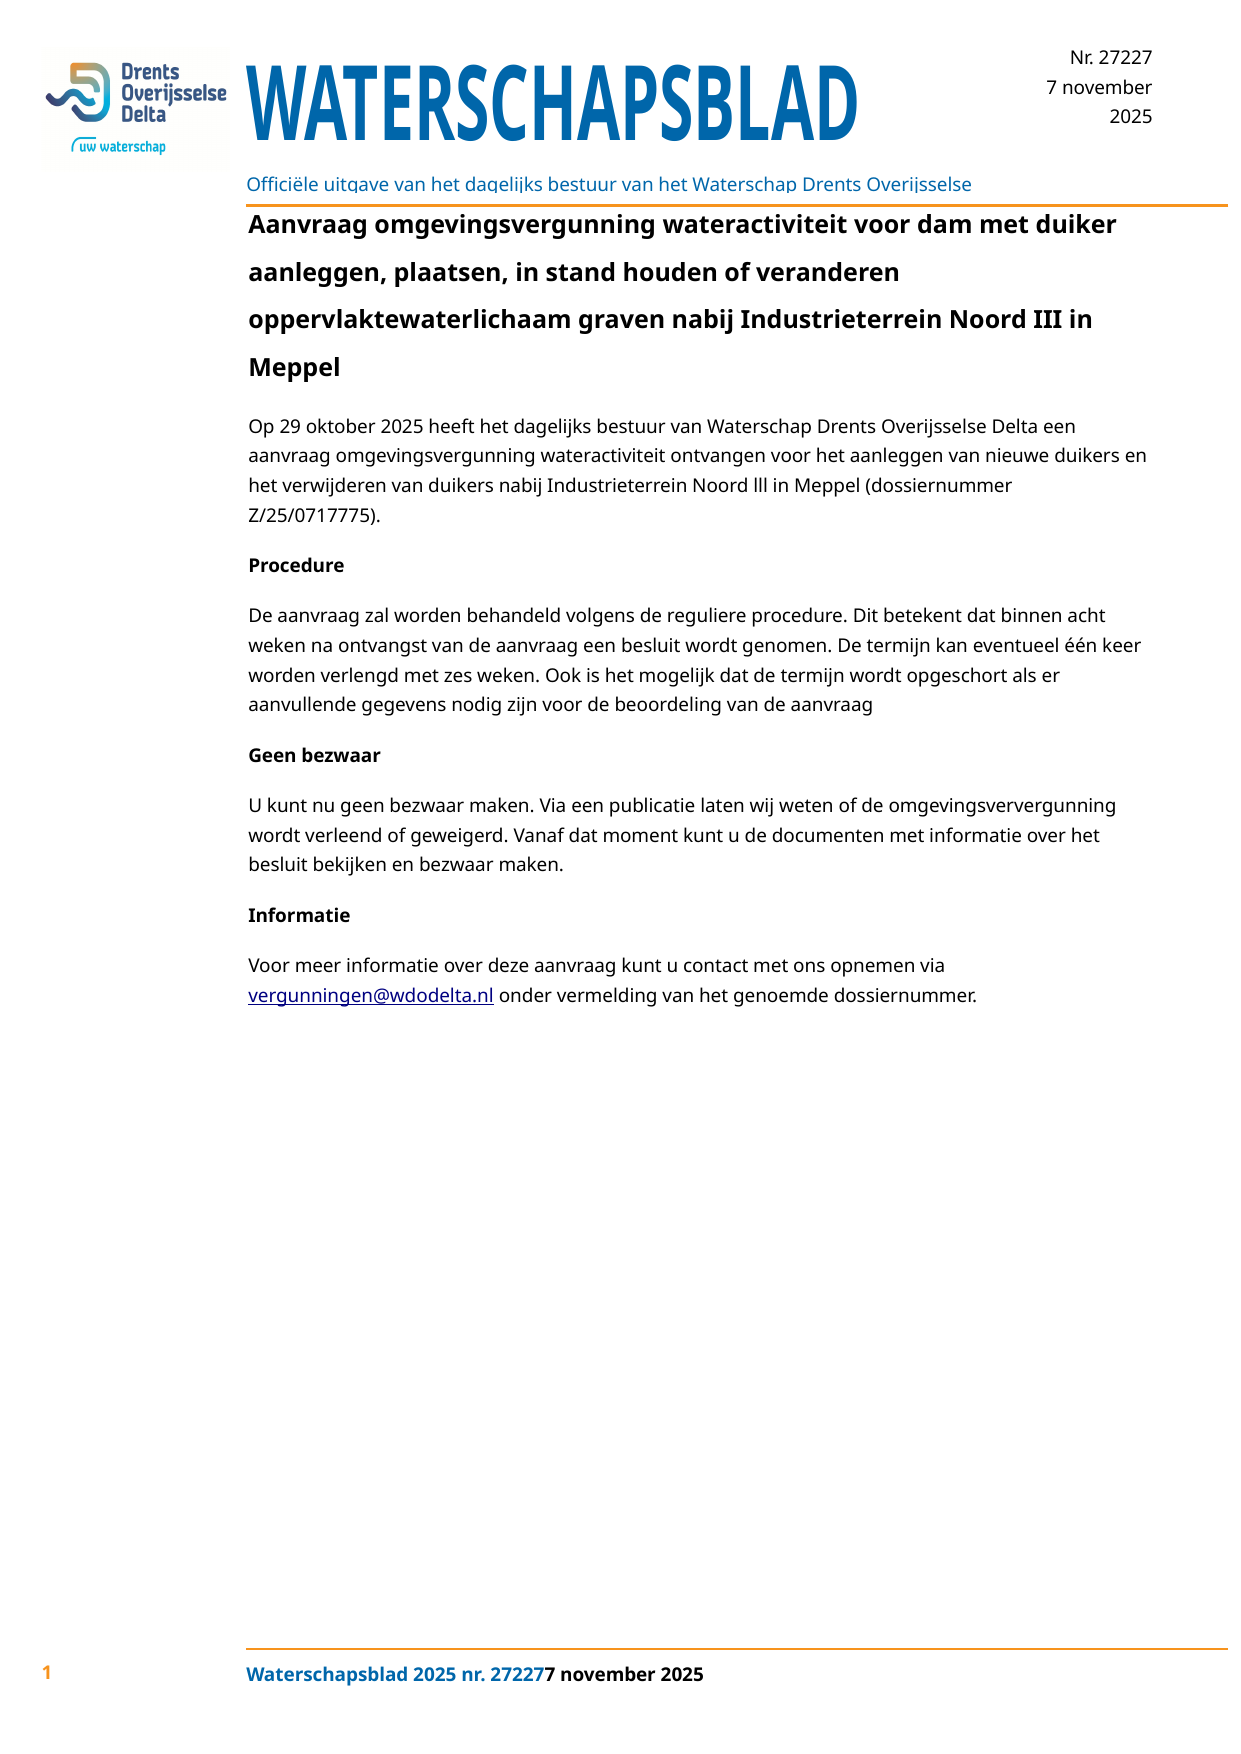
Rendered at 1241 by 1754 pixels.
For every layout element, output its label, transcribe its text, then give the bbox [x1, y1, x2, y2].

text De aanvraag zal worden behandeld volgens de reguliere procedure. Dit betekent dat binnen acht weken na ontvangst van de aanvraag een besluit wordt genomen. De termijn kan eventueel één keer worden verlengd met zes weken. Ook is het mogelijk dat de termijn wordt opgeschort als er aanvullende gegevens nodig zijn voor de beoordeling van de aanvraag [248, 603, 1152, 717]
text U kunt nu geen bezwaar maken. Via een publicatie laten wij weten of de omgevingsververgunning wordt verleend of geweigerd. Vanaf dat moment kunt u de documenten met informatie over het besluit bekijken en bezwaar maken. [248, 792, 1152, 877]
text Op 29 oktober 2025 heeft het dagelijks bestuur van Waterschap Drents Overijsselse Delta een aanvraag omgevingsvergunning wateractiviteit ontvangen voor het aanleggen van nieuwe duikers en het verwijderen van duikers nabij Industrieterrein Noord lll in Meppel (dossiernummer Z/25/0717775). [248, 413, 1152, 528]
text Aanvraag omgevingsvergunning wateractiviteit voor dam met duiker aanleggen, plaatsen, in stand houden of veranderen oppervlaktewaterlichaam graven nabij Industrieterrein Noord III in Meppel [248, 207, 1152, 384]
text Voor meer informatie over deze aanvraag kunt u contact met ons opnemen via vergunningen@wdodelta.nl onder vermelding van het genoemde dossiernummer. [248, 952, 1152, 1008]
picture [41, 47, 231, 172]
text Informatie [248, 902, 1152, 928]
text Procedure [248, 552, 1152, 578]
text Geen bezwaar [248, 742, 1152, 768]
